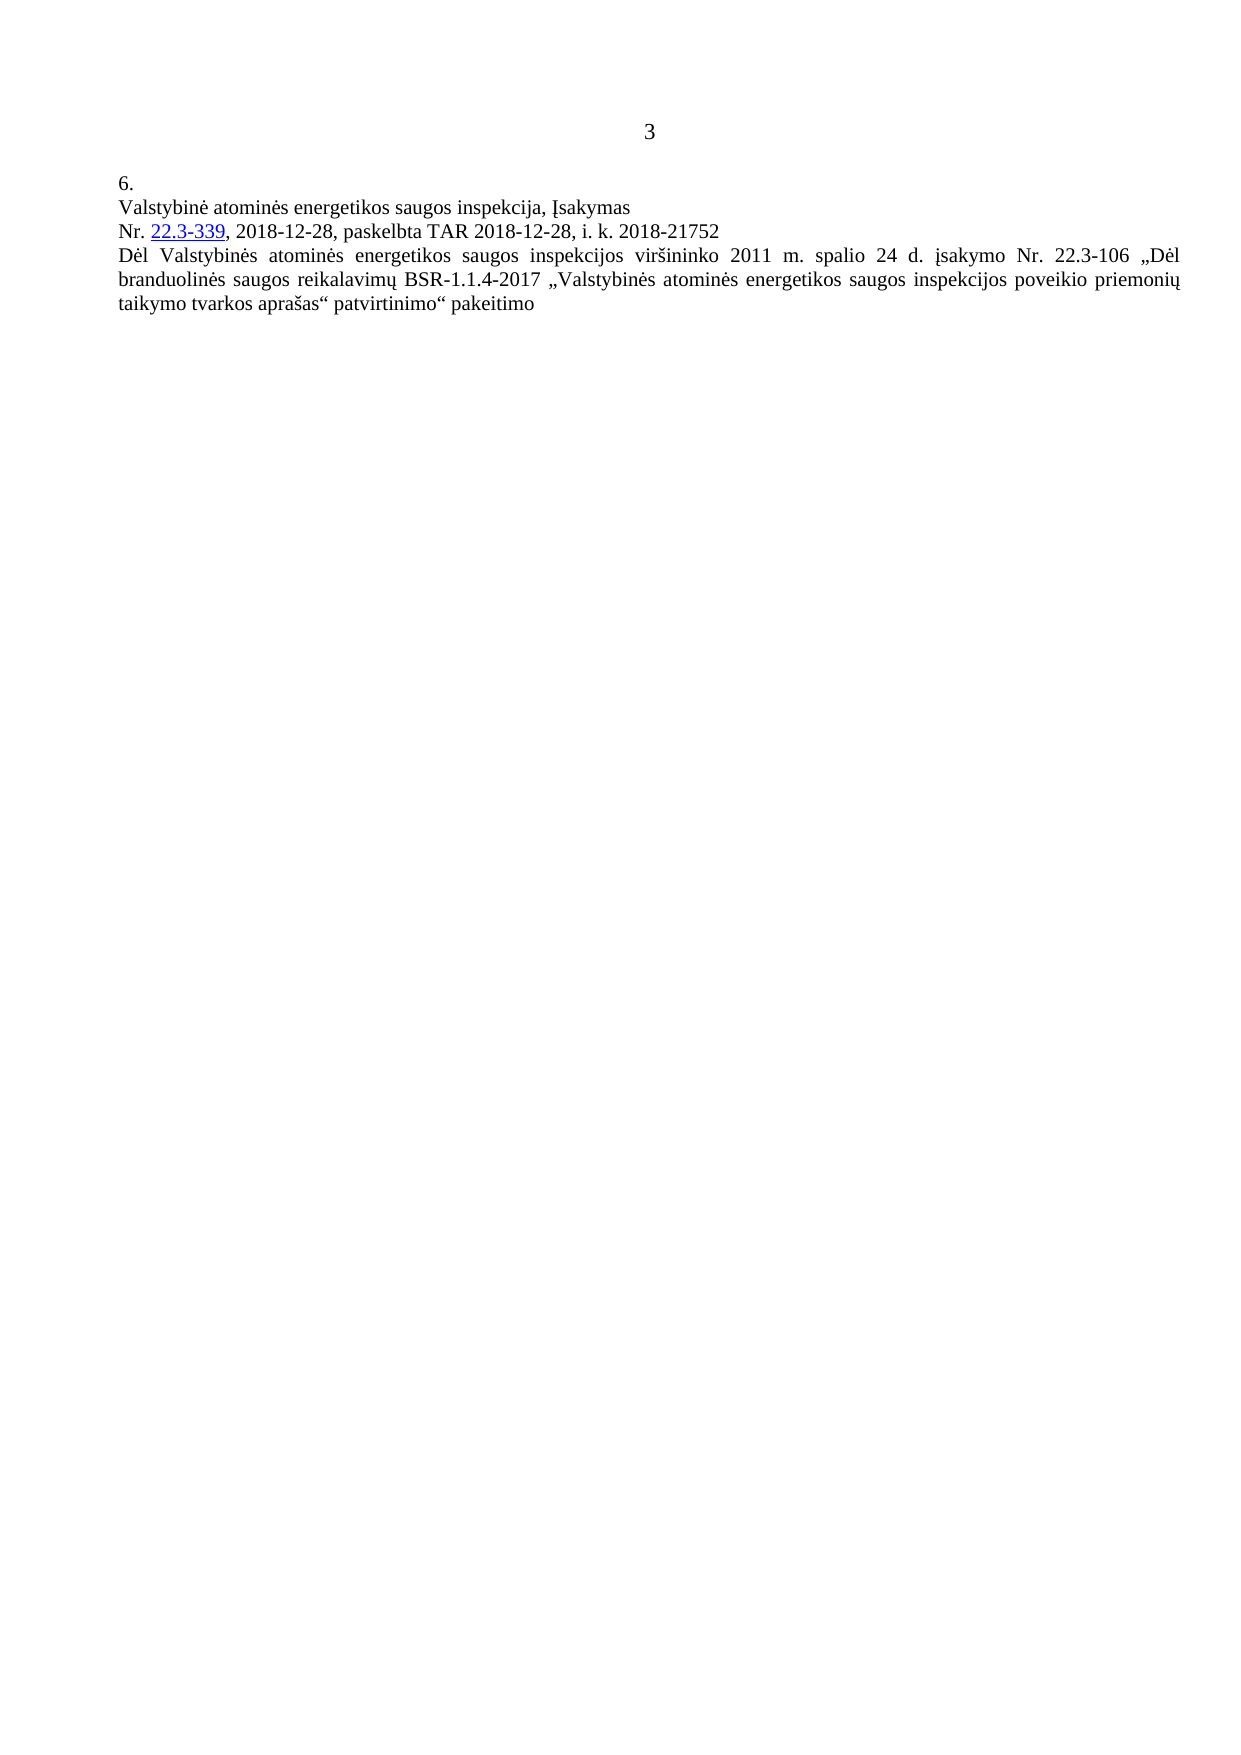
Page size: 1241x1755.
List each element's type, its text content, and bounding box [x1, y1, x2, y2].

text Dėl Valstybinės atominės energetikos saugos inspekcijos viršininko 2011 m. spalio 24 d. įsakymo Nr. 22.3-106 „Dėl branduolinės saugos reikalavimų BSR-1.1.4-2017 „Valstybinės atominės energetikos saugos inspekcijos poveikio priemonių taikymo tvarkos aprašas“ patvirtinimo“ pakeitimo [118, 243, 1181, 315]
text Valstybinė atominės energetikos saugos inspekcija, Įsakymas [118, 195, 1181, 219]
text Nr. 22.3-339, 2018-12-28, paskelbta TAR 2018-12-28, i. k. 2018-21752 [118, 219, 1181, 243]
text 6. [118, 171, 1181, 195]
